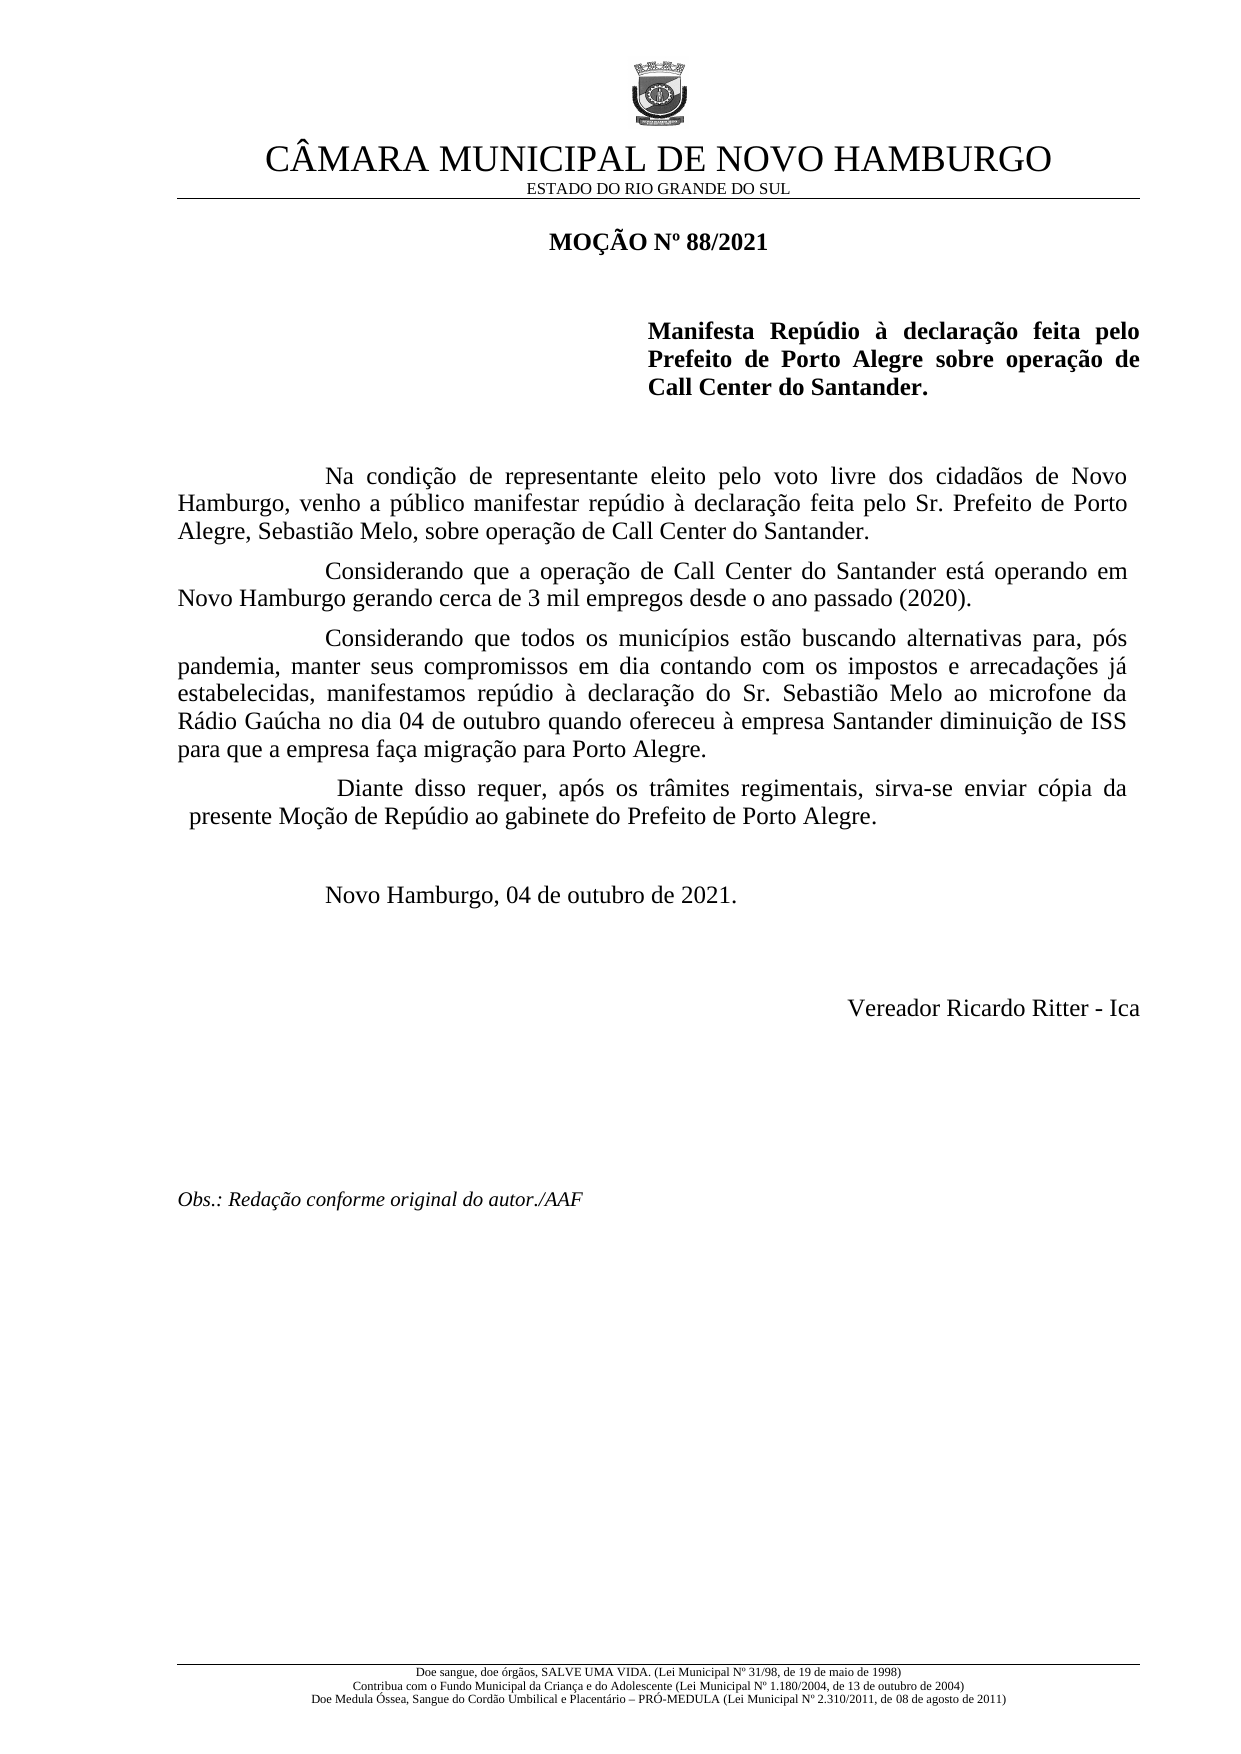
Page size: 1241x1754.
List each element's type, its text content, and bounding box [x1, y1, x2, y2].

text Obs.: Redação conforme original do autor./AAF [177, 1188, 1140, 1211]
text Vereador Ricardo Ritter - Ica [177, 994, 1140, 1022]
text Manifesta Repúdio à declaração feita pelo Prefeito de Porto Alegre sobre operação de Call Center do Santander. [648, 317, 1140, 401]
text Novo Hamburgo, 04 de outubro de 2021. [177, 881, 1128, 909]
text MOÇÃO Nº 88/2021 [177, 228, 1140, 256]
text Na condição de representante eleito pelo voto livre dos cidadãos de Novo Hamburgo, venho a público manifestar repúdio à declaração feita pelo Sr. Prefeito de Porto Alegre, Sebastião Melo, sobre operação de Call Center do Santander. [177, 462, 1128, 545]
text Diante disso requer, após os trâmites regimentais, sirva-se enviar cópia da presente Moção de Repúdio ao gabinete do Prefeito de Porto Alegre. [189, 774, 1128, 830]
text Considerando que todos os municípios estão buscando alternativas para, pós pandemia, manter seus compromissos em dia contando com os impostos e arrecadações já estabelecidas, manifestamos repúdio à declaração do Sr. Sebastião Melo ao microfone da Rádio Gaúcha no dia 04 de outubro quando ofereceu à empresa Santander diminuição de ISS para que a empresa faça migração para Porto Alegre. [177, 624, 1128, 763]
text Considerando que a operação de Call Center do Santander está operando em Novo Hamburgo gerando cerca de 3 mil empregos desde o ano passado (2020). [177, 557, 1128, 612]
